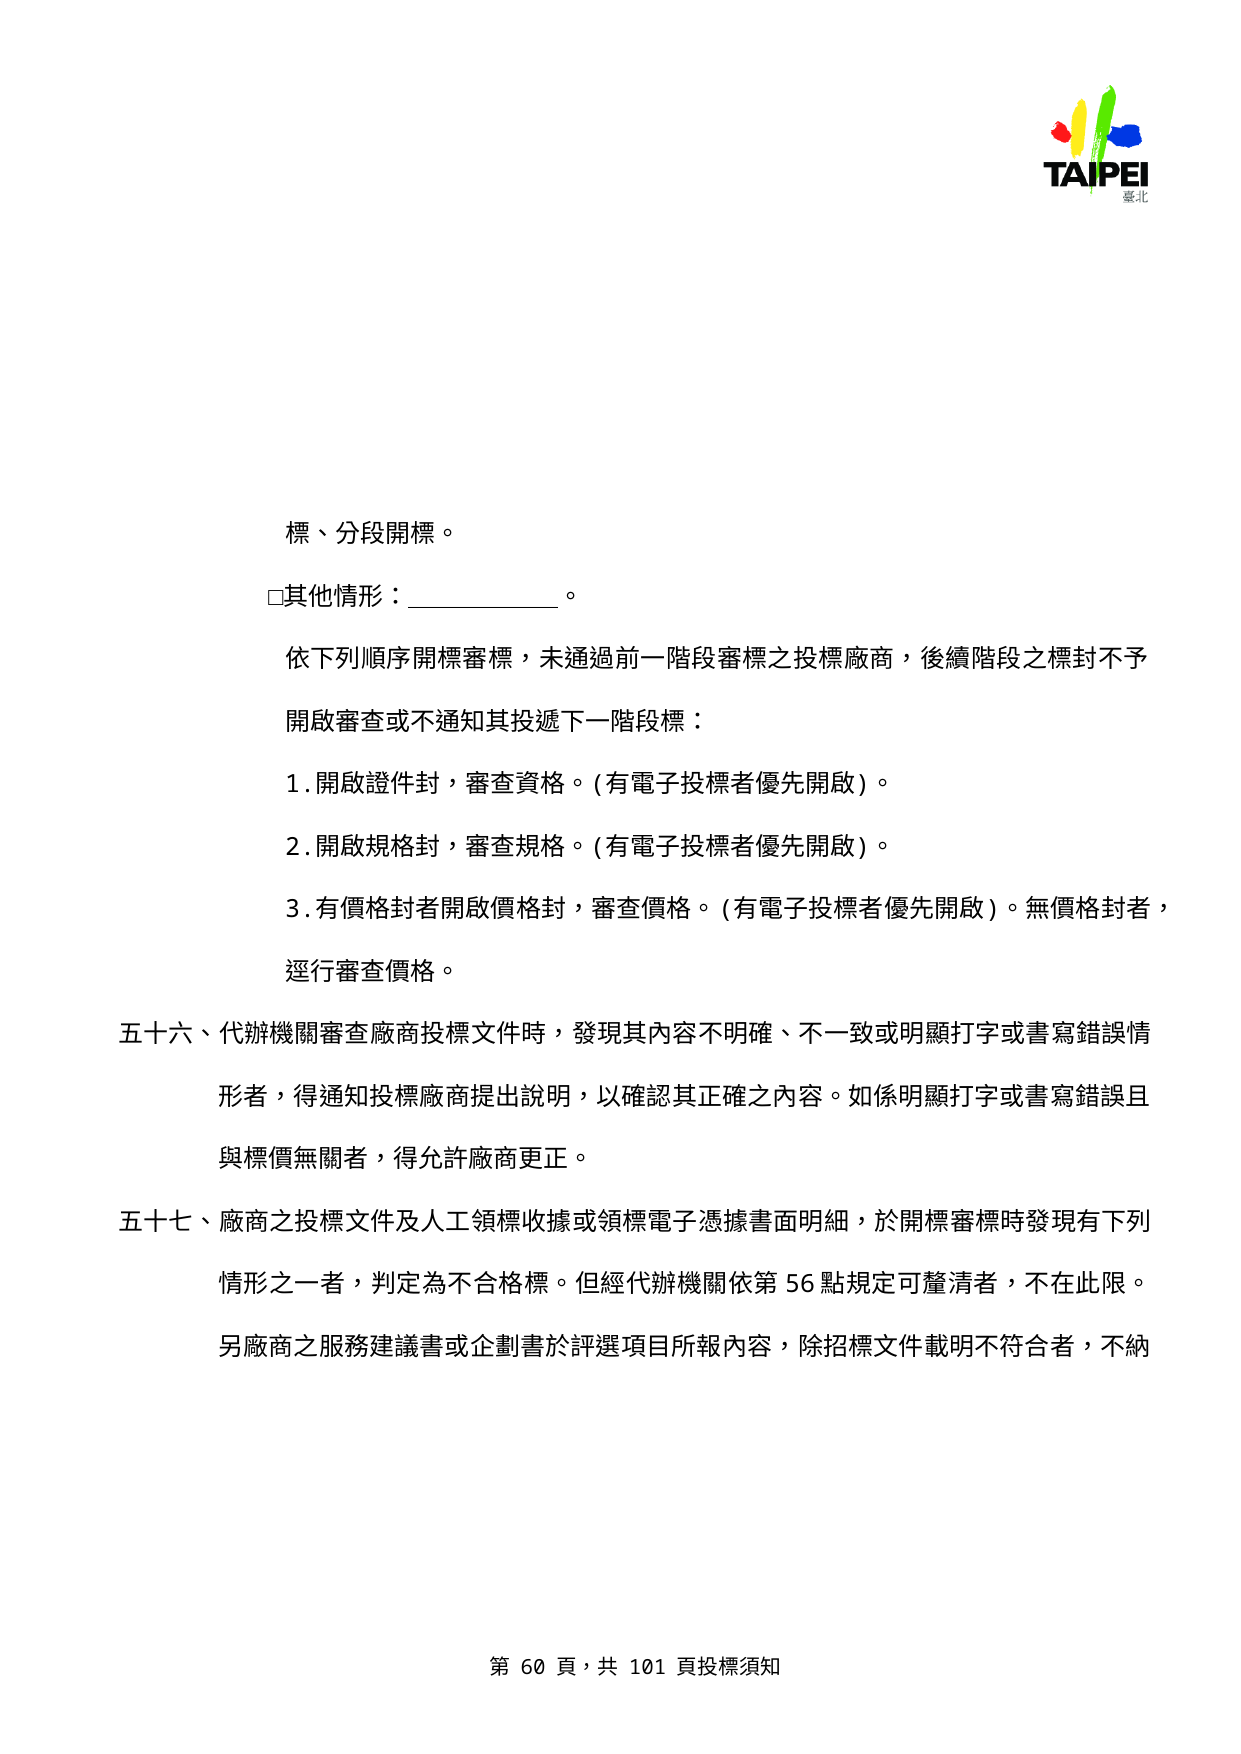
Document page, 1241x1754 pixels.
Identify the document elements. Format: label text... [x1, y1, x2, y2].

text 五十六、代辦機關審查廠商投標文件時，發現其內容不明確、不一致或明顯打字或書寫錯誤情形者，得通知投標廠商提出說明，以確認其正確之內容。如係明顯打字或書寫錯誤且與標價無關者，得允許廠商更正。 [118, 990, 1152, 1178]
text 1.開啟證件封，審查資格。(有電子投標者優先開啟)。 [285, 740, 1152, 803]
text 依下列順序開標審標，未通過前一階段審標之投標廠商，後續階段之標封不予開啟審查或不通知其投遞下一階段標： [285, 615, 1152, 740]
text □其他情形：＿＿＿＿＿＿。 [268, 553, 1152, 615]
text 3.有價格封者開啟價格封，審查價格。(有電子投標者優先開啟)。無價格封者，逕行審查價格。 [285, 865, 1152, 990]
text 五十七、廠商之投標文件及人工領標收據或領標電子憑據書面明細，於開標審標時發現有下列情形之一者，判定為不合格標。但經代辦機關依第56點規定可釐清者，不在此限。另廠商之服務建議書或企劃書於評選項目所報內容，除招標文件載明不符合者，不納 [118, 1178, 1152, 1365]
text 2.開啟規格封，審查規格。(有電子投標者優先開啟)。 [285, 803, 1152, 865]
text 標、分段開標。 [268, 490, 1152, 553]
